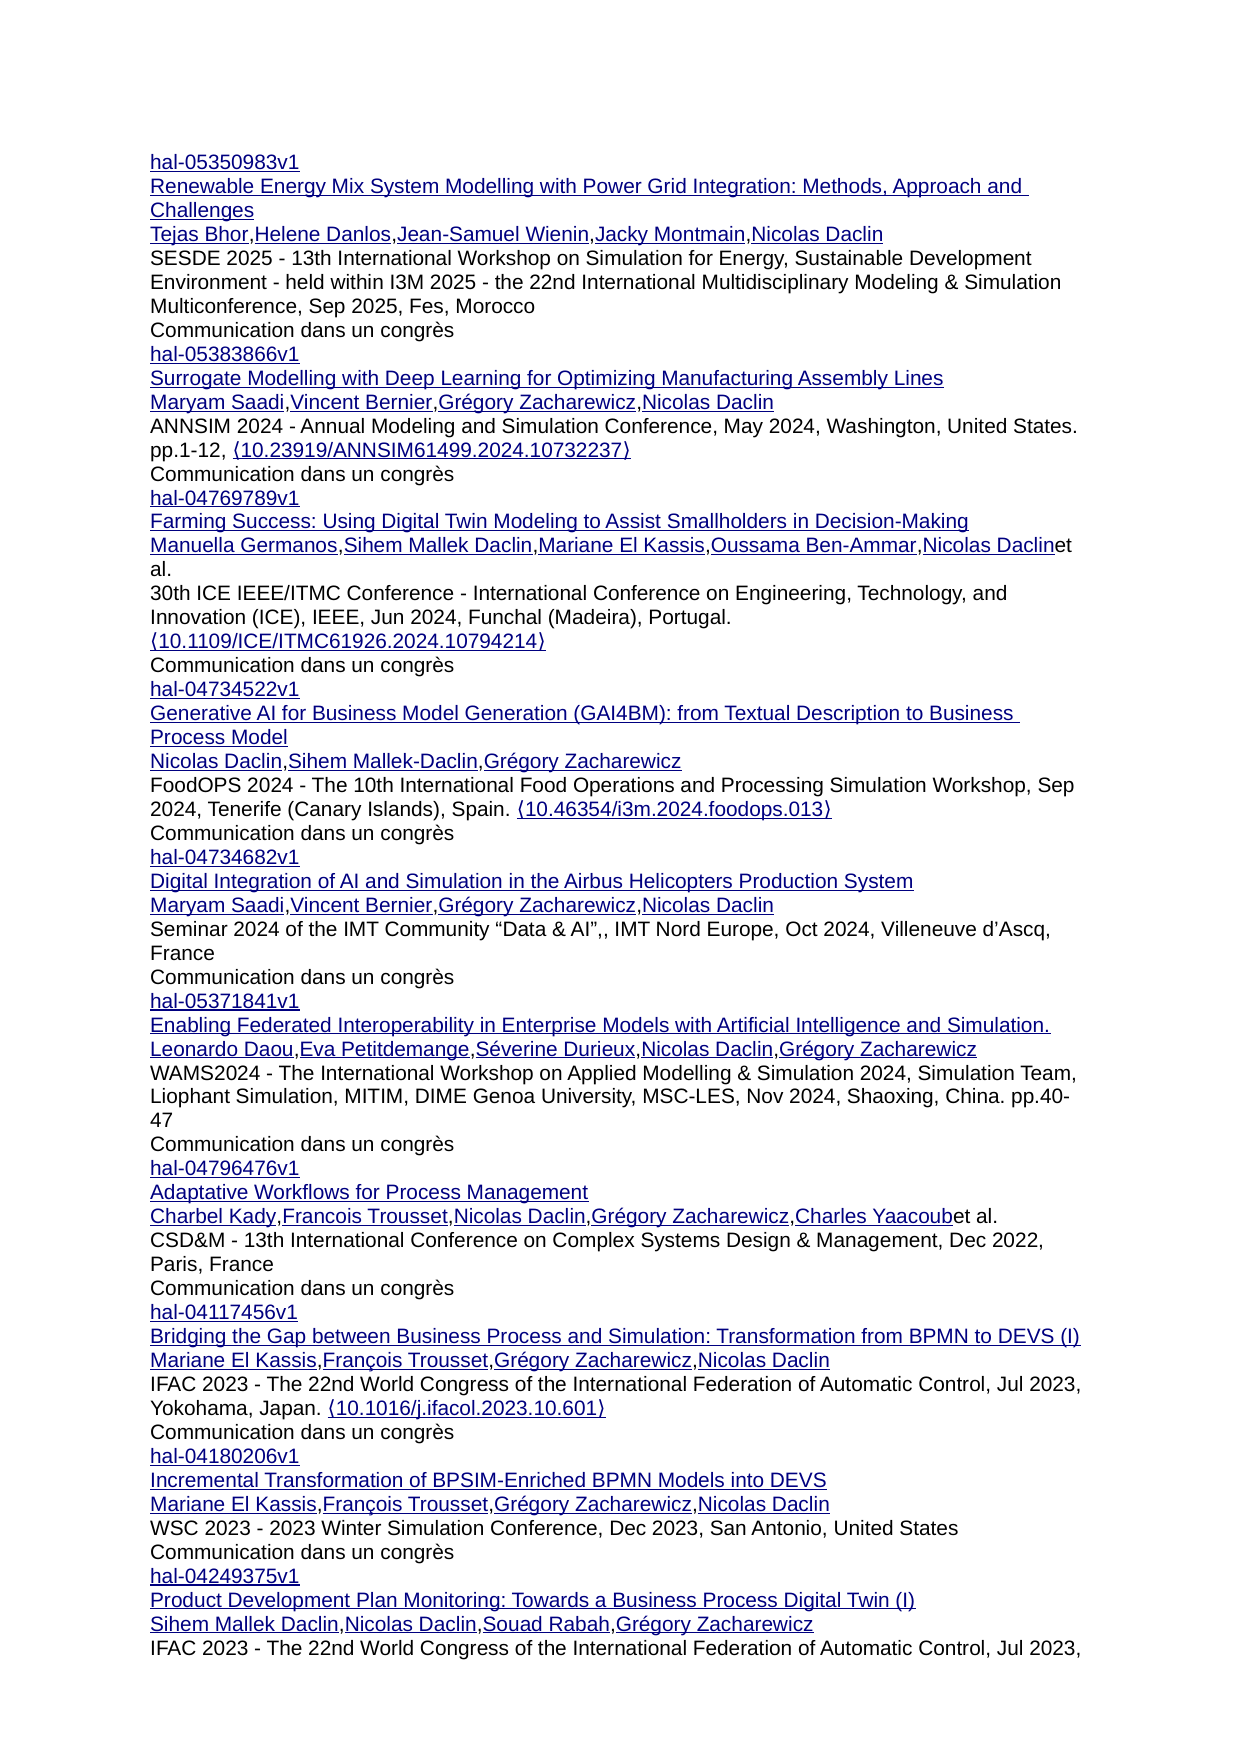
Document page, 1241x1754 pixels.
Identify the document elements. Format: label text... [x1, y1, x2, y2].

table_cell hal-05350983v1 [150, 150, 1090, 174]
table_cell Farming Success: Using Digital Twin Modeling to Assist Smallholders in Decision-Making Manuella Germanos,Sihem Mallek Daclin,Mariane El Kassis,Oussama Ben-Ammar,Nicolas Daclinet al. 30th ICE IEEE/ITMC Conference - International Conference on Engineering, Technology, and Innovation (ICE), IEEE, Jun 2024, Funchal (Madeira), Portugal. ⟨10.1109/ICE/ITMC61926.2024.10794214⟩ Communication dans un congrès hal-04734522v1 [150, 509, 1090, 701]
table_cell Renewable Energy Mix System Modelling with Power Grid Integration: Methods, Approach and Challenges Tejas Bhor,Helene Danlos,Jean-Samuel Wienin,Jacky Montmain,Nicolas Daclin SESDE 2025 - 13th International Workshop on Simulation for Energy, Sustainable Development Environment - held within I3M 2025 - the 22nd International Multidisciplinary Modeling & Simulation Multiconference, Sep 2025, Fes, Morocco Communication dans un congrès hal-05383866v1 [150, 174, 1090, 366]
table_cell Product Development Plan Monitoring: Towards a Business Process Digital Twin (I) Sihem Mallek Daclin,Nicolas Daclin,Souad Rabah,Grégory Zacharewicz IFAC 2023 - The 22nd World Congress of the International Federation of Automatic Control, Jul 2023, [150, 1588, 1090, 1659]
table_cell Incremental Transformation of BPSIM-Enriched BPMN Models into DEVS Mariane El Kassis,François Trousset,Grégory Zacharewicz,Nicolas Daclin WSC 2023 - 2023 Winter Simulation Conference, Dec 2023, San Antonio, United States Communication dans un congrès hal-04249375v1 [150, 1468, 1090, 1587]
table_cell Generative AI for Business Model Generation (GAI4BM): from Textual Description to Business Process Model Nicolas Daclin,Sihem Mallek-Daclin,Grégory Zacharewicz FoodOPS 2024 - The 10th International Food Operations and Processing Simulation Workshop, Sep 2024, Tenerife (Canary Islands), Spain. ⟨10.46354/i3m.2024.foodops.013⟩ Communication dans un congrès hal-04734682v1 [150, 701, 1090, 869]
table_cell Enabling Federated Interoperability in Enterprise Models with Artificial Intelligence and Simulation. Leonardo Daou,Eva Petitdemange,Séverine Durieux,Nicolas Daclin,Grégory Zacharewicz WAMS2024 - The International Workshop on Applied Modelling & Simulation 2024, Simulation Team, Liophant Simulation, MITIM, DIME Genoa University, MSC-LES, Nov 2024, Shaoxing, China. pp.40-47 Communication dans un congrès hal-04796476v1 [150, 1013, 1090, 1180]
table_cell Bridging the Gap between Business Process and Simulation: Transformation from BPMN to DEVS (I) Mariane El Kassis,François Trousset,Grégory Zacharewicz,Nicolas Daclin IFAC 2023 - The 22nd World Congress of the International Federation of Automatic Control, Jul 2023, Yokohama, Japan. ⟨10.1016/j.ifacol.2023.10.601⟩ Communication dans un congrès hal-04180206v1 [150, 1324, 1090, 1468]
table_cell Adaptative Workflows for Process Management Charbel Kady,Francois Trousset,Nicolas Daclin,Grégory Zacharewicz,Charles Yaacoubet al. CSD&M - 13th International Conference on Complex Systems Design & Management, Dec 2022, Paris, France Communication dans un congrès hal-04117456v1 [150, 1180, 1090, 1324]
table_cell Surrogate Modelling with Deep Learning for Optimizing Manufacturing Assembly Lines Maryam Saadi,Vincent Bernier,Grégory Zacharewicz,Nicolas Daclin ANNSIM 2024 - Annual Modeling and Simulation Conference, May 2024, Washington, United States. pp.1-12, ⟨10.23919/ANNSIM61499.2024.10732237⟩ Communication dans un congrès hal-04769789v1 [150, 366, 1090, 509]
table_cell Digital Integration of AI and Simulation in the Airbus Helicopters Production System Maryam Saadi,Vincent Bernier,Grégory Zacharewicz,Nicolas Daclin Seminar 2024 of the IMT Community “Data & AI”,, IMT Nord Europe, Oct 2024, Villeneuve d’Ascq, France Communication dans un congrès hal-05371841v1 [150, 869, 1090, 1012]
